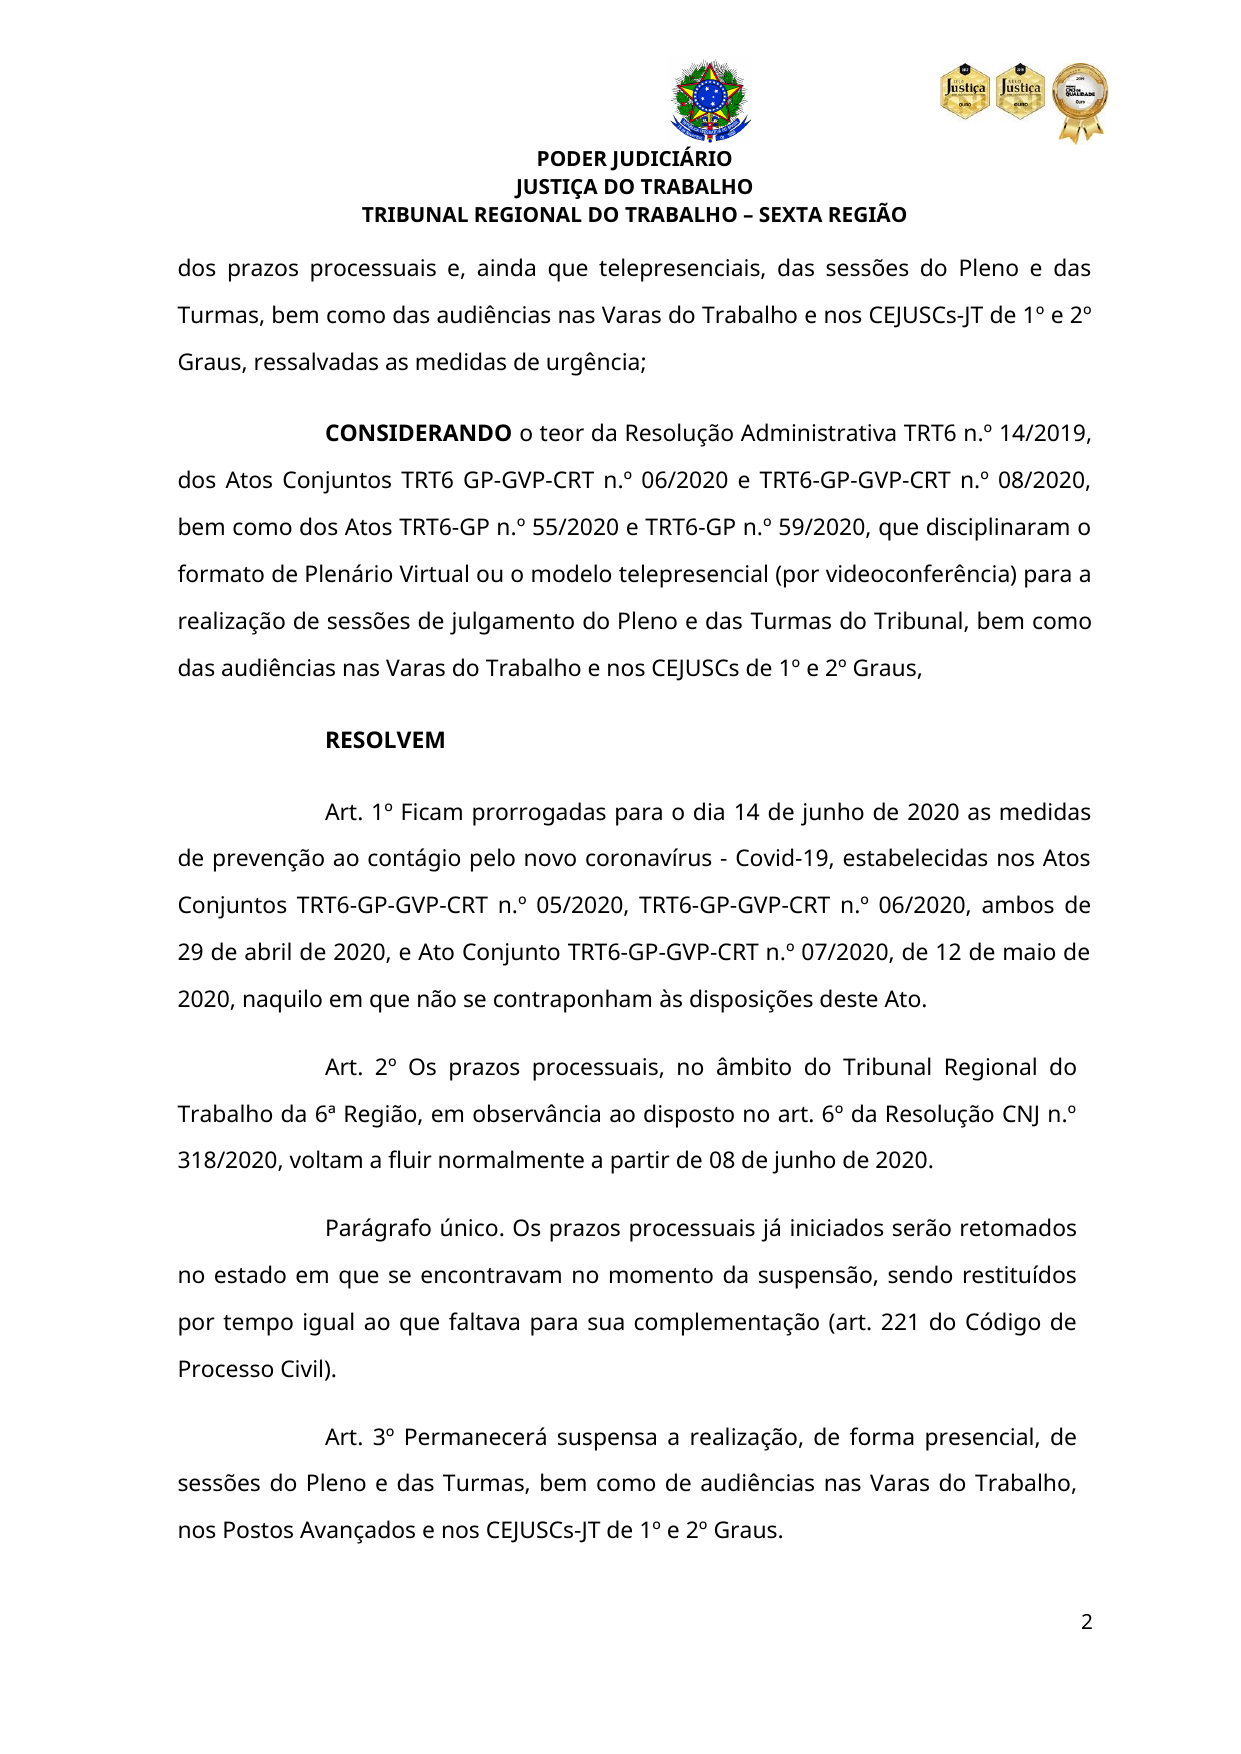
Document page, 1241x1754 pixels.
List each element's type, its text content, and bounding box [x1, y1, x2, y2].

text Art. 2º Os prazos processuais, no âmbito do Tribunal Regional do Trabalho da 6ª Região, em observância ao disposto no art. 6º da Resolução CNJ n.º 318/2020, voltam a fluir normalmente a partir de 08 de junho de 2020. [177, 1051, 1078, 1176]
picture [666, 57, 753, 144]
text RESOLVEM [177, 724, 1092, 755]
text dos prazos processuais e, ainda que telepresenciais, das sessões do Pleno e das Turmas, bem como das audiências nas Varas do Trabalho e nos CEJUSCs-JT de 1º e 2º Graus, ressalvadas as medidas de urgência; [177, 252, 1092, 377]
picture [940, 63, 1109, 145]
text Art. 1º Ficam prorrogadas para o dia 14 de junho de 2020 as medidas de prevenção ao contágio pelo novo coronavírus - Covid-19, estabelecidas nos Atos Conjuntos TRT6-GP-GVP-CRT n.º 05/2020, TRT6-GP-GVP-CRT n.º 06/2020, ambos de 29 de abril de 2020, e Ato Conjunto TRT6-GP-GVP-CRT n.º 07/2020, de 12 de maio de 2020, naquilo em que não se contraponham às disposições deste Ato. [177, 796, 1092, 1014]
text CONSIDERANDO o teor da Resolução Administrativa TRT6 n.º 14/2019, dos Atos Conjuntos TRT6 GP-GVP-CRT n.º 06/2020 e TRT6-GP-GVP-CRT n.º 08/2020, bem como dos Atos TRT6-GP n.º 55/2020 e TRT6-GP n.º 59/2020, que disciplinaram o formato de Plenário Virtual ou o modelo telepresencial (por videoconferência) para a realização de sessões de julgamento do Pleno e das Turmas do Tribunal, bem como das audiências nas Varas do Trabalho e nos CEJUSCs de 1º e 2º Graus, [177, 417, 1092, 683]
text Parágrafo único. Os prazos processuais já iniciados serão retomados no estado em que se encontravam no momento da suspensão, sendo restituídos por tempo igual ao que faltava para sua complementação (art. 221 do Código de Processo Civil). [177, 1212, 1078, 1384]
text Art. 3º Permanecerá suspensa a realização, de forma presencial, de sessões do Pleno e das Turmas, bem como de audiências nas Varas do Trabalho, nos Postos Avançados e nos CEJUSCs-JT de 1º e 2º Graus. [177, 1421, 1078, 1546]
